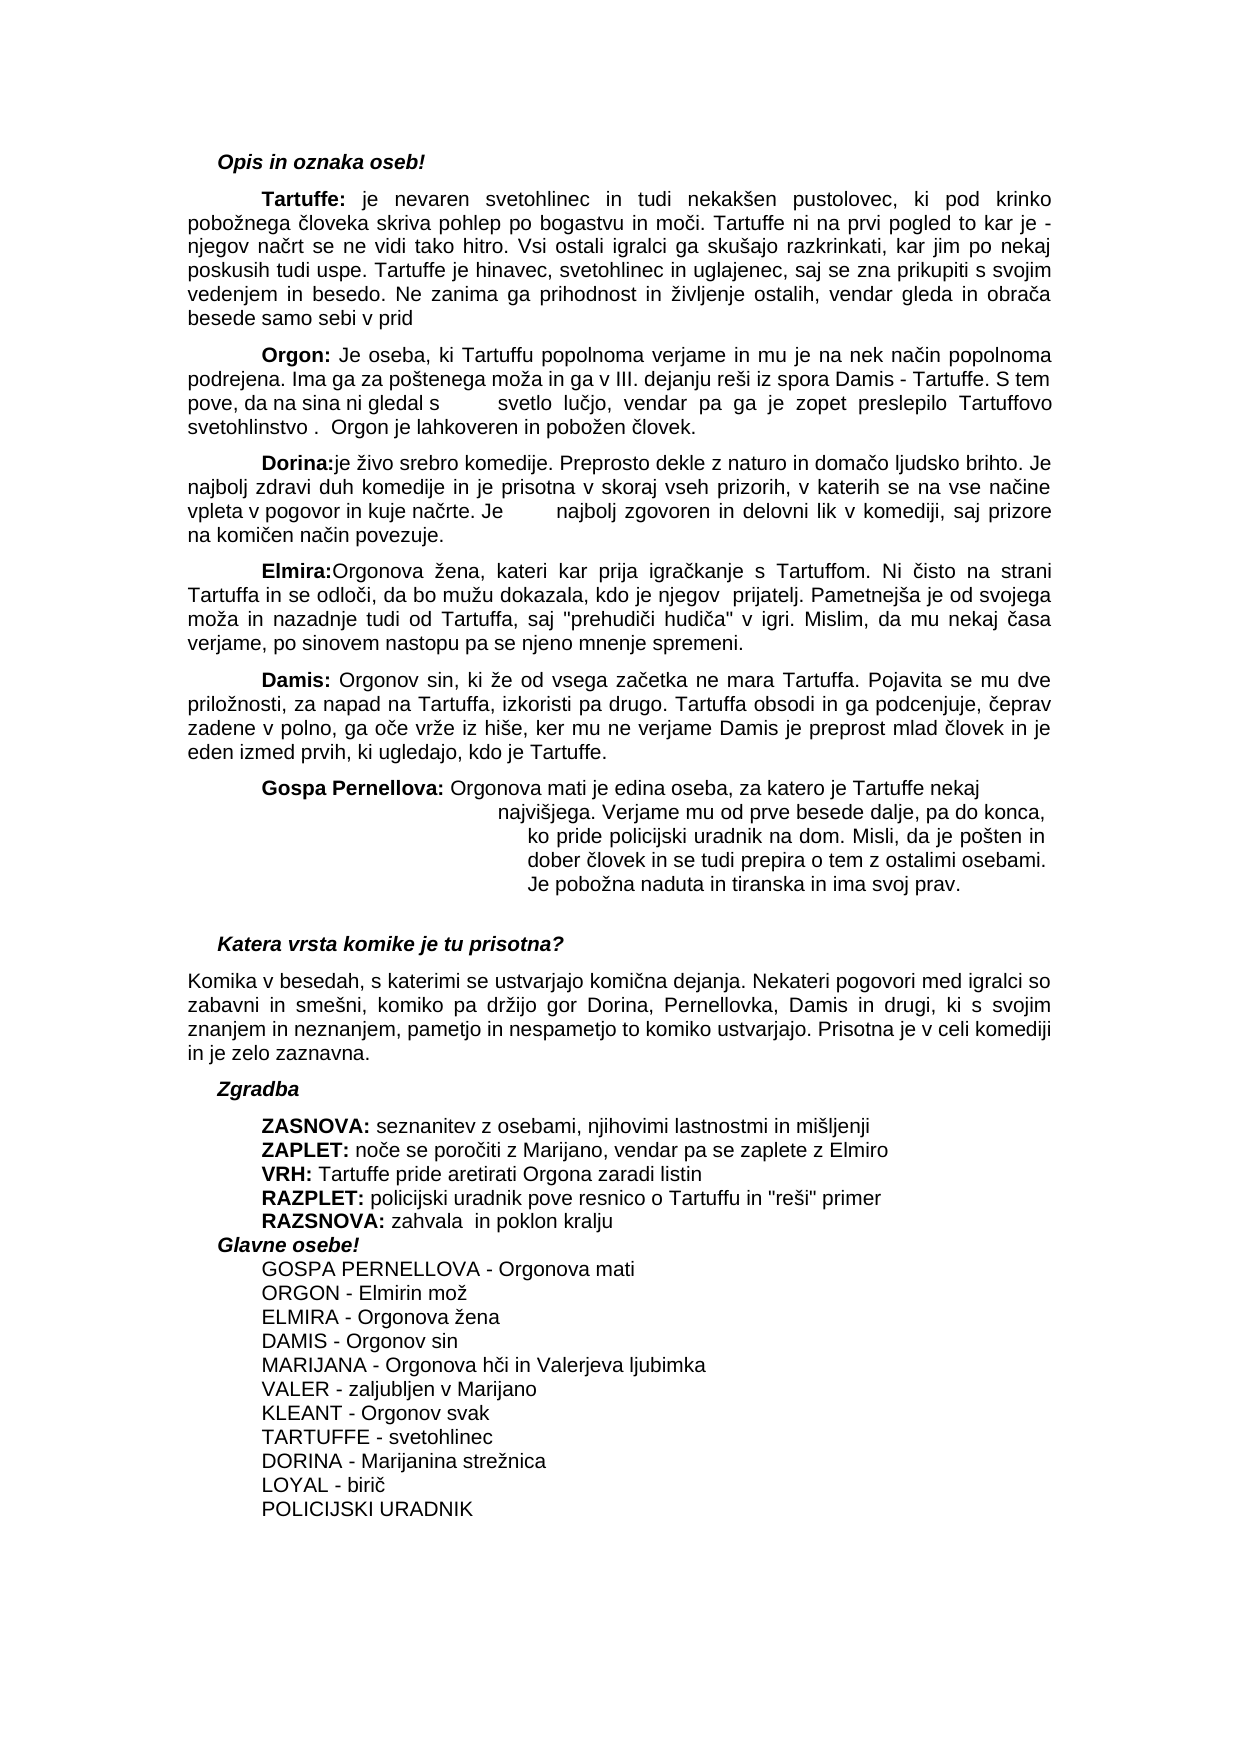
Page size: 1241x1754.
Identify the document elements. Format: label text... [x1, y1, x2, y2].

text ORGON - Elmirin mož [187, 1281, 1053, 1305]
text Elmira - Orgonova žena [187, 1305, 1053, 1329]
text ZASNOVA: seznanitev z osebami, njihovimi lastnostmi in mišljenji [187, 1113, 1053, 1137]
text ZAPLET: noče se poročiti z Marijano, vendar pa se zaplete z Elmiro [187, 1137, 1053, 1161]
text Dorina - Marijanina strežnica [187, 1449, 1053, 1473]
text Gospa Pernellova: Orgonova mati je edina oseba, za katero je Tartuffe nekaj najvišjega. Verjame mu od prve besede dalje, pa do konca, ko pride policijski uradnik na dom. Misli, da je pošten in dober človek in se tudi prepira o tem z ostalimi osebami. Je pobožna naduta in tiranska in ima svoj prav. [187, 776, 1053, 896]
text Kleant - Orgonov svak [187, 1401, 1053, 1425]
text Policijski uradnik [187, 1497, 1053, 1521]
text RAZPLET: policijski uradnik pove resnico o Tartuffu in "reši" primer [187, 1185, 1053, 1209]
text GOSPA PERNELLOVA - Orgonova mati [187, 1257, 1053, 1281]
text Damis: Orgonov sin, ki že od vsega začetka ne mara Tartuffa. Pojavita se mu dve priložnosti, za napad na Tartuffa, izkoristi pa drugo. Tartuffa obsodi in ga podcenjuje, čeprav zadene v polno, ga oče vrže iz hiše, ker mu ne verjame Damis je preprost mlad človek in je eden izmed prvih, ki ugledajo, kdo je Tartuffe. [187, 668, 1053, 763]
text Marijana - Orgonova hči in Valerjeva ljubimka [187, 1353, 1053, 1377]
text Zgradba [187, 1077, 1053, 1101]
text Glavne osebe! [187, 1233, 1053, 1257]
text VRH: Tartuffe pride aretirati Orgona zaradi listin [187, 1161, 1053, 1185]
text Katera vrsta komike je tu prisotna? [187, 932, 1053, 956]
text Opis in oznaka oseb! [187, 150, 1053, 174]
text Orgon: Je oseba, ki Tartuffu popolnoma verjame in mu je na nek način popolnoma podrejena. Ima ga za poštenega moža in ga v III. dejanju reši iz spora Damis - Tartuffe. S tem pove, da na sina ni gledal s svetlo lučjo, vendar pa ga je zopet preslepilo Tartuffovo svetohlinstvo . Orgon je lahkoveren in pobožen človek. [187, 343, 1053, 438]
text Valer - zaljubljen v Marijano [187, 1377, 1053, 1401]
text Loyal - birič [187, 1473, 1053, 1497]
text Tartuffe: je nevaren svetohlinec in tudi nekakšen pustolovec, ki pod krinko pobožnega človeka skriva pohlep po bogastvu in moči. Tartuffe ni na prvi pogled to kar je - njegov načrt se ne vidi tako hitro. Vsi ostali igralci ga skušajo razkrinkati, kar jim po nekaj poskusih tudi uspe. Tartuffe je hinavec, svetohlinec in uglajenec, saj se zna prikupiti s svojim vedenjem in besedo. Ne zanima ga prihodnost in življenje ostalih, vendar gleda in obrača besede samo sebi v prid [187, 186, 1053, 330]
text Damis - Orgonov sin [187, 1329, 1053, 1353]
text RAZSNOVA: zahvala in poklon kralju [187, 1209, 1053, 1233]
text Komika v besedah, s katerimi se ustvarjajo komična dejanja. Nekateri pogovori med igralci so zabavni in smešni, komiko pa držijo gor Dorina, Pernellovka, Damis in drugi, ki s svojim znanjem in neznanjem, pametjo in nespametjo to komiko ustvarjajo. Prisotna je v celi komediji in je zelo zaznavna. [187, 969, 1053, 1064]
text Elmira:Orgonova žena, kateri kar prija igračkanje s Tartuffom. Ni čisto na strani Tartuffa in se odloči, da bo mužu dokazala, kdo je njegov prijatelj. Pametnejša je od svojega moža in nazadnje tudi od Tartuffa, saj "prehudiči hudiča" v igri. Mislim, da mu nekaj časa verjame, po sinovem nastopu pa se njeno mnenje spremeni. [187, 559, 1053, 655]
text Dorina:je živo srebro komedije. Preprosto dekle z naturo in domačo ljudsko brihto. Je najbolj zdravi duh komedije in je prisotna v skoraj vseh prizorih, v katerih se na vse načine vpleta v pogovor in kuje načrte. Je najbolj zgovoren in delovni lik v komediji, saj prizore na komičen način povezuje. [187, 451, 1053, 547]
text Tartuffe - svetohlinec [187, 1425, 1053, 1449]
